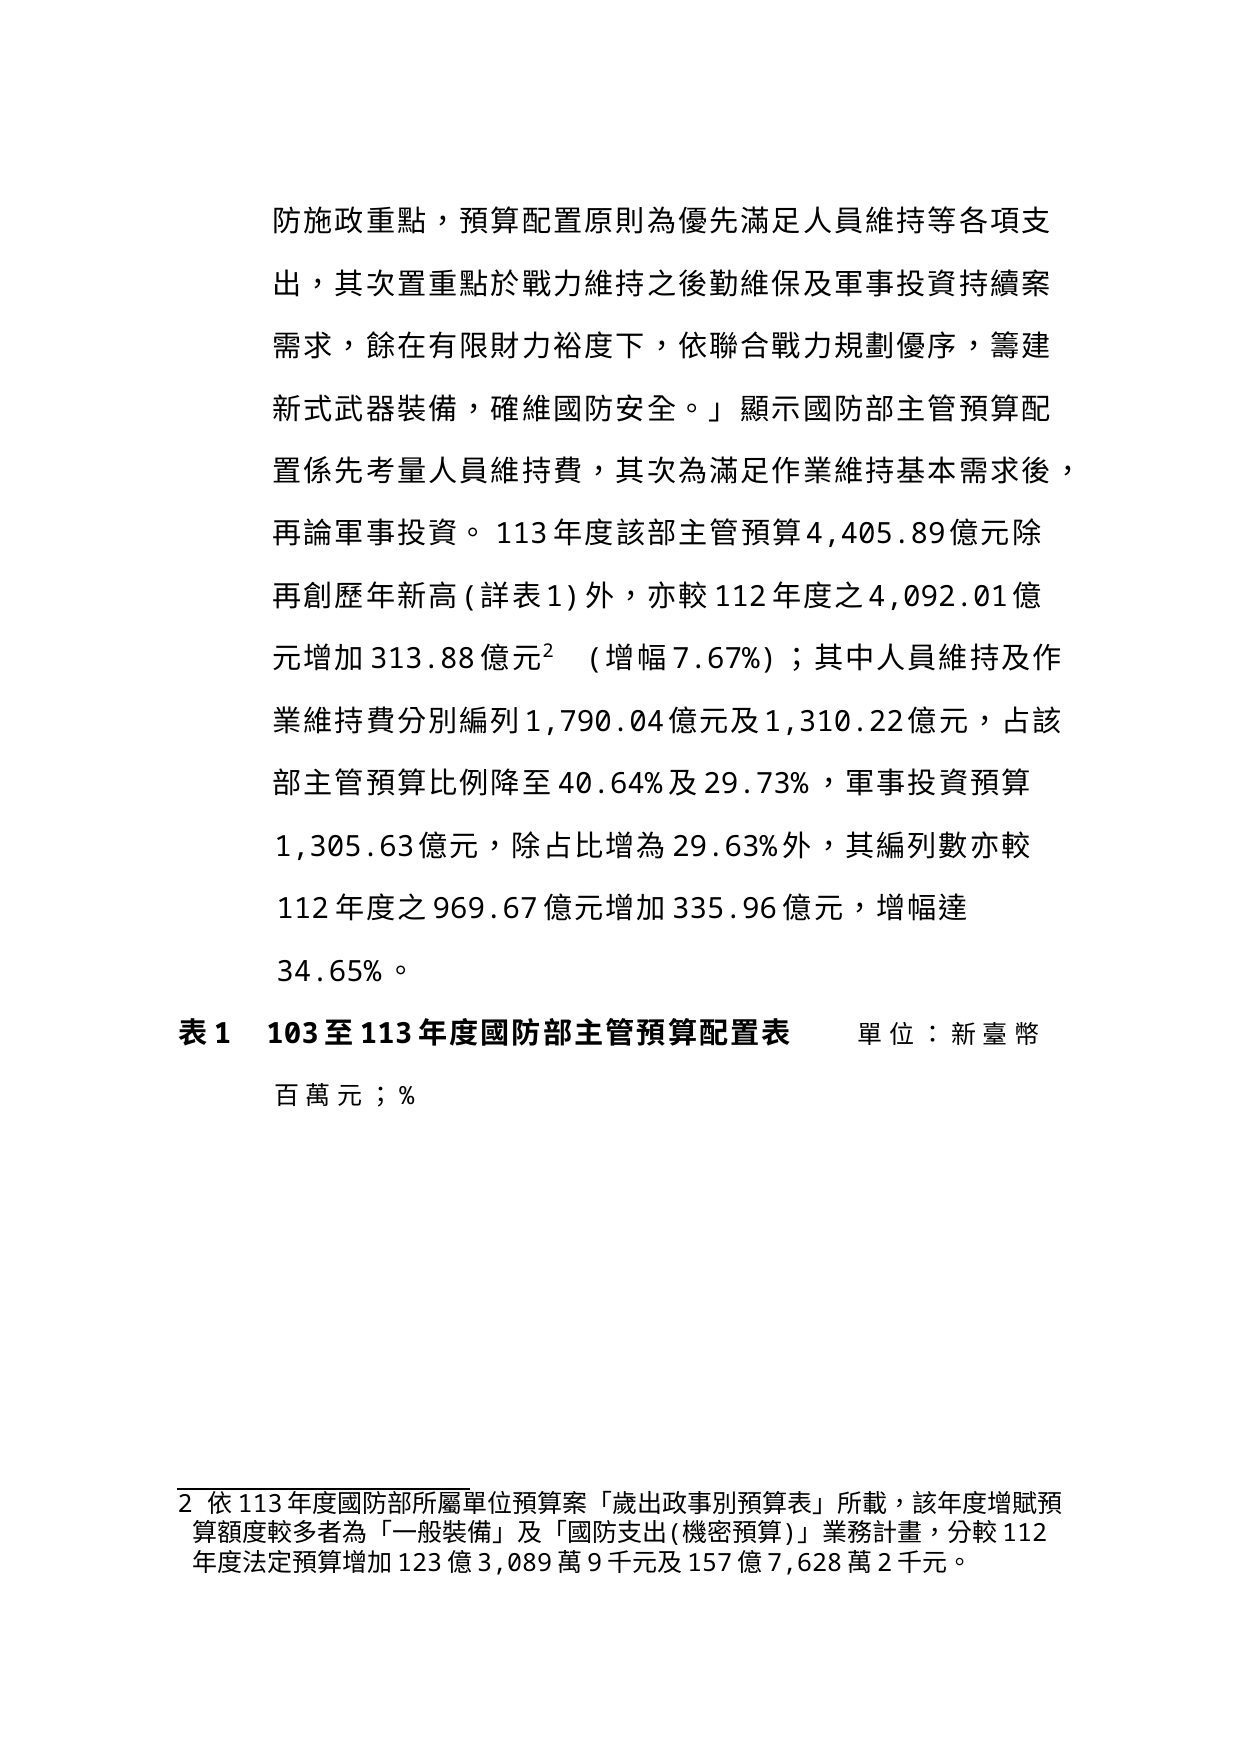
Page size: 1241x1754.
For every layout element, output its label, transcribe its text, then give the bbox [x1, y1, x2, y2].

text 依113年度國防部所屬單位預算案「歲出政事別預算表」所載，該年度增賦預算額度較多者為「一般裝備」及「國防支出(機密預算)」業務計畫，分較112年度法定預算增加123億3,089萬9千元及157億7,628萬2千元。 [177, 1489, 1063, 1577]
text 國防部主管預算依結構劃分可區分為「人員維持」、「作業維持」及「軍事投資」等三大部分。110年度國防報告書就國防部主管預算配置原則說明略以：「依當前國防施政重點，預算配置原則為優先滿足人員維持等各項支出，其次置重點於戰力維持之後勤維保及軍事投資持續案需求，餘在有限財力裕度下，依聯合戰力規劃優序，籌建新式武器裝備，確維國防安全。」顯示國防部主管預算配置係先考量人員維持費，其次為滿足作業維持基本需求後，再論軍事投資。113年度該部主管預算4,405.89億元除再創歷年新高(詳表1)外，亦較112年度之4,092.01億元增加313.88億元 (增幅7.67%)；其中人員維持及作業維持費分別編列1,790.04億元及1,310.22億元，占該部主管預算比例降至40.64%及29.73%，軍事投資預算1,305.63億元，除占比增為29.63%外，其編列數亦較112年度之969.67億元增加335.96億元，增幅達34.65%。 [266, 177, 1063, 990]
text 表1 103至113年度國防部主管預算配置表 單位：新臺幣百萬元；% [177, 990, 1063, 1115]
